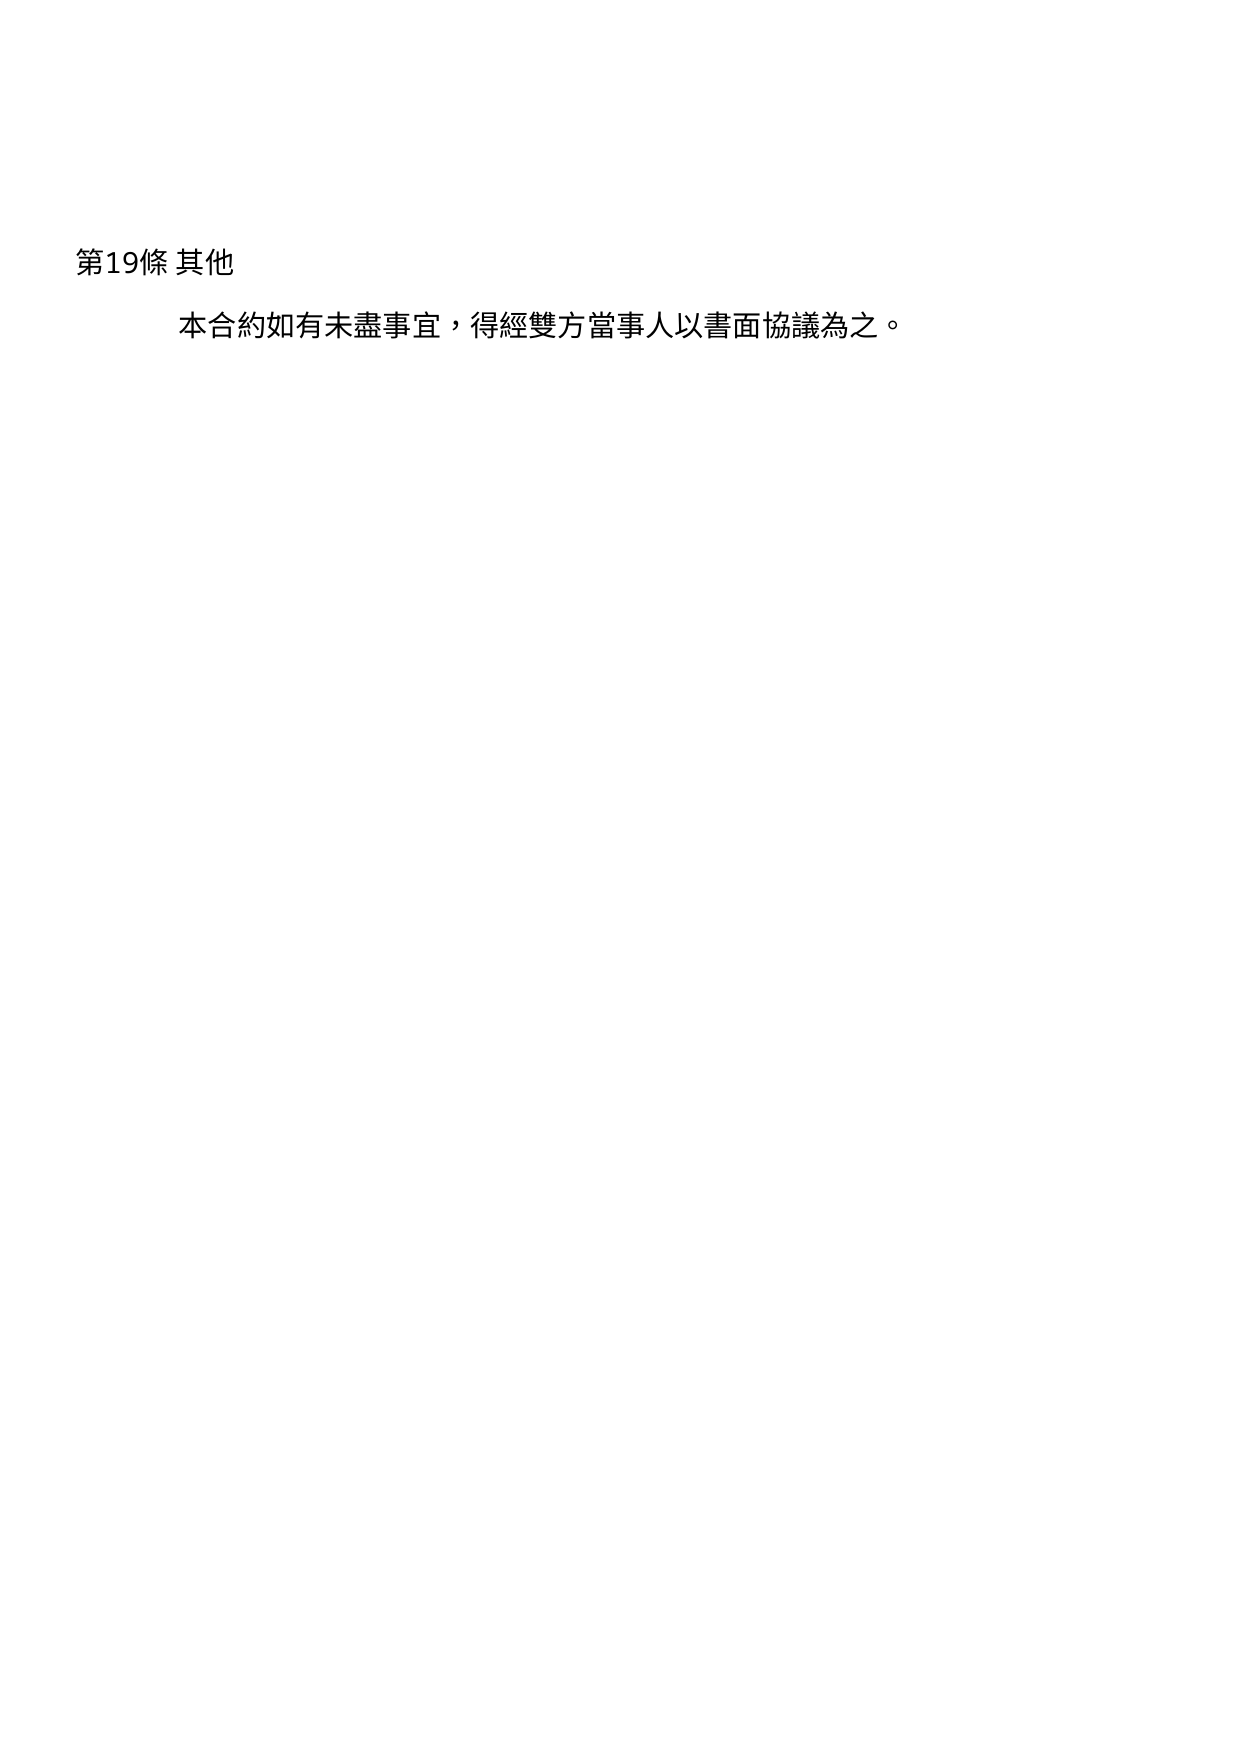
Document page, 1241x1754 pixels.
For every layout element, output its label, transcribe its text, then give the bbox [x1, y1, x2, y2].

list 其他 [75, 219, 1165, 282]
text 本合約如有未盡事宜，得經雙方當事人以書面協議為之。 [178, 282, 1165, 344]
